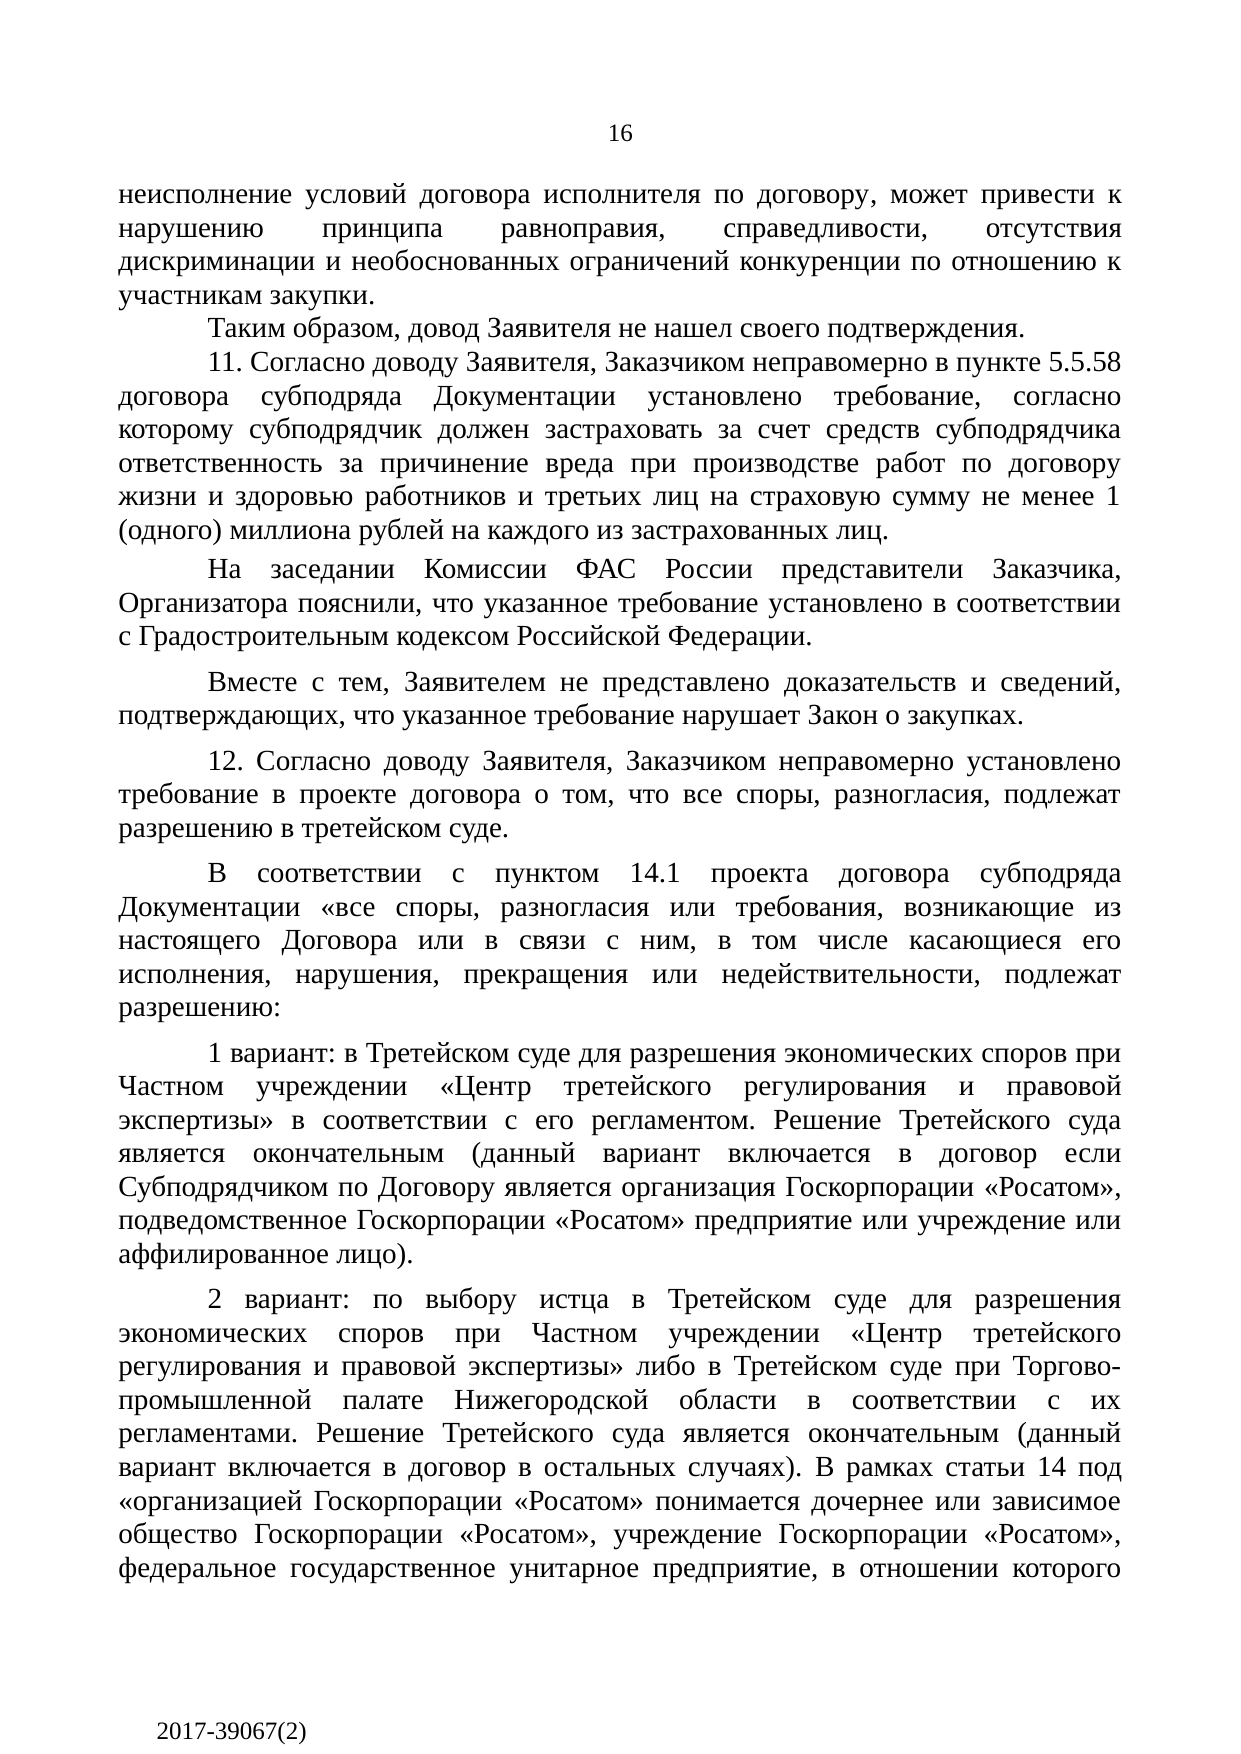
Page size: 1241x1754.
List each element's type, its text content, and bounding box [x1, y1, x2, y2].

text На заседании Комиссии ФАС России представители Заказчика, Организатора пояснили, что указанное требование установлено в соответствии с Градостроительным кодексом Российской Федерации. [118, 551, 1122, 652]
text Таким образом, довод Заявителя не нашел своего подтверждения. [118, 311, 1122, 344]
text 11. Согласно доводу Заявителя, Заказчиком неправомерно в пункте 5.5.58 договора субподряда Документации установлено требование, согласно которому субподрядчик должен застраховать за счет средств субподрядчика ответственность за причинение вреда при производстве работ по договору жизни и здоровью работников и третьих лиц на страховую сумму не менее 1 (одного) миллиона рублей на каждого из застрахованных лиц. [118, 344, 1122, 545]
text В соответствии с пунктом 14.1 проекта договора субподряда Документации «все споры, разногласия или требования, возникающие из настоящего Договора или в связи с ним, в том числе касающиеся его исполнения, нарушения, прекращения или недействительности, подлежат разрешению: [118, 855, 1122, 1023]
text 1 вариант: в Третейском суде для разрешения экономических споров при Частном учреждении «Центр третейского регулирования и правовой экспертизы» в соответствии с его регламентом. Решение Третейского суда является окончательным (данный вариант включается в договор если Субподрядчиком по Договору является организация Госкорпорации «Росатом», подведомственное Госкорпорации «Росатом» предприятие или учреждение или аффилированное лицо). [118, 1035, 1122, 1269]
text Вместе с тем, Заявителем не представлено доказательств и сведений, подтверждающих, что указанное требование нарушает Закон о закупках. [118, 664, 1122, 731]
text неисполнение условий договора исполнителя по договору, может привести к нарушению принципа равноправия, справедливости, отсутствия дискриминации и необоснованных ограничений конкуренции по отношению к участникам закупки. [118, 176, 1122, 311]
text 12. Согласно доводу Заявителя, Заказчиком неправомерно установлено требование в проекте договора о том, что все споры, разногласия, подлежат разрешению в третейском суде. [118, 743, 1122, 843]
text 2 вариант: по выбору истца в Третейском суде для разрешения экономических споров при Частном учреждении «Центр третейского регулирования и правовой экспертизы» либо в Третейском суде при Торгово-промышленной палате Нижегородской области в соответствии с их регламентами. Решение Третейского суда является окончательным (данный вариант включается в договор в остальных случаях). В рамках статьи 14 под «организацией Госкорпорации «Росатом» понимается дочернее или зависимое общество Госкорпорации «Росатом», учреждение Госкорпорации «Росатом», федеральное государственное унитарное предприятие, в отношении которого [118, 1281, 1122, 1583]
